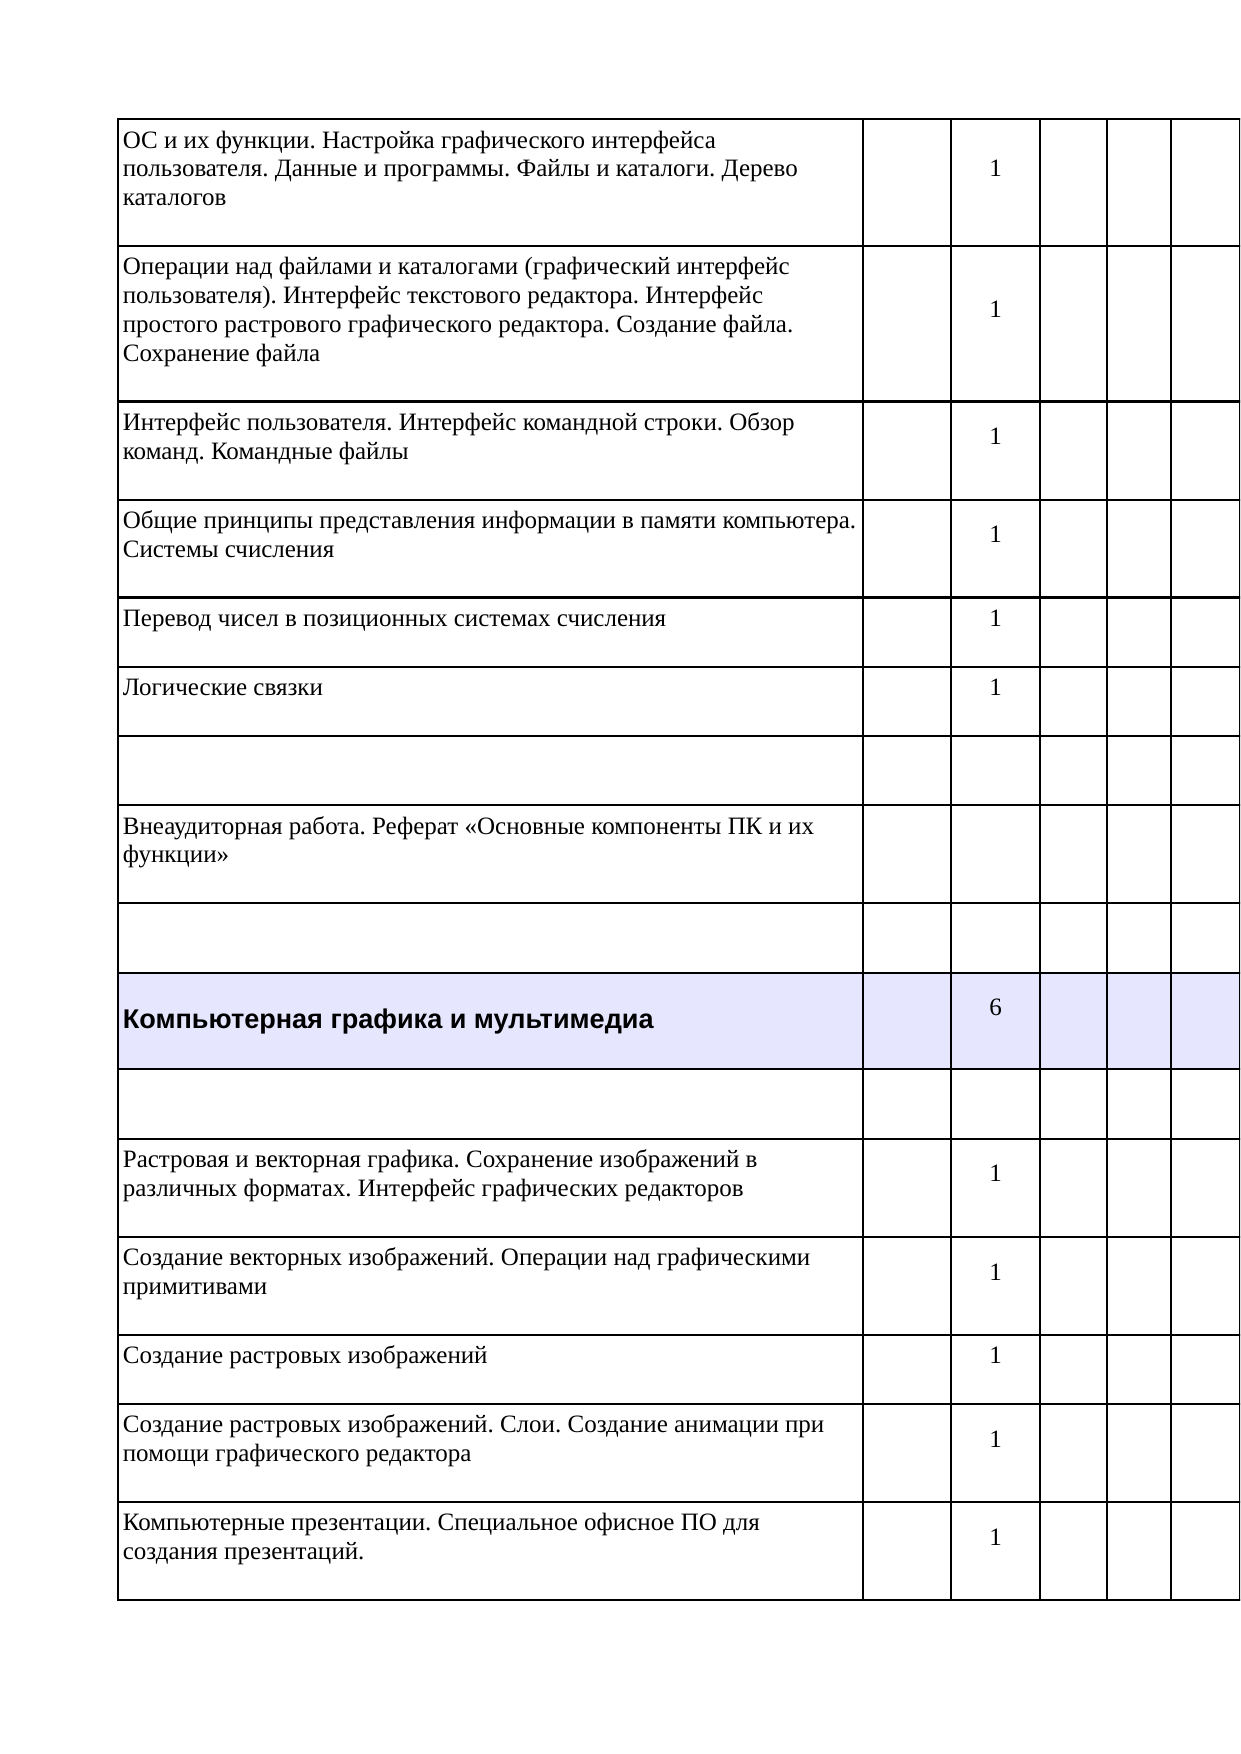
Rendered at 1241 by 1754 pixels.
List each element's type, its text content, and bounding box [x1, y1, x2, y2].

table_cell Компьютерная графика и мультимедиа [119, 974, 862, 1068]
table_cell [1172, 904, 1239, 972]
table_cell [1041, 120, 1106, 245]
table_cell ОС и их функции. Настройка графического интерфейса пользователя. Данные и программы. Файлы и каталоги. Дерево каталогов [119, 120, 862, 245]
table_cell Компьютерные презентации. Специальное офисное ПО для создания презентаций. [119, 1503, 862, 1599]
table_cell [1108, 1070, 1170, 1138]
table_cell [952, 1070, 1039, 1138]
table_cell [1172, 247, 1239, 400]
table_cell Перевод чисел в позиционных системах счисления [119, 599, 862, 666]
table_cell Создание векторных изображений. Операции над графическими примитивами [119, 1238, 862, 1334]
table_cell 1 [952, 501, 1039, 596]
table_cell [1041, 806, 1106, 902]
table_cell [864, 120, 950, 245]
table_cell [1041, 1140, 1106, 1236]
table_cell [864, 806, 950, 902]
table_cell [1172, 1336, 1239, 1403]
table_cell Внеаудиторная работа. Реферат «Основные компоненты ПК и их функции» [119, 806, 862, 902]
table_cell [1041, 904, 1106, 972]
table_cell [864, 737, 950, 804]
table_cell 1 [952, 247, 1039, 400]
table_cell 1 [952, 403, 1039, 498]
table_cell [119, 737, 862, 804]
table_cell [864, 974, 950, 1068]
table_cell [864, 1238, 950, 1334]
table_cell [1041, 1238, 1106, 1334]
table_cell [1041, 974, 1106, 1068]
table_cell Интерфейс пользователя. Интерфейс командной строки. Обзор команд. Командные файлы [119, 403, 862, 498]
table_cell 1 [952, 1140, 1039, 1236]
table_cell [952, 904, 1039, 972]
table_cell [1108, 737, 1170, 804]
table_cell [1172, 806, 1239, 902]
table_cell Создание растровых изображений. Слои. Создание анимации при помощи графического редактора [119, 1405, 862, 1501]
table_cell [952, 806, 1039, 902]
table_cell [1172, 120, 1239, 245]
table_cell Создание растровых изображений [119, 1336, 862, 1403]
table_cell 1 [952, 120, 1039, 245]
table_cell [1108, 1503, 1170, 1599]
table_cell [1108, 403, 1170, 498]
table_cell [1041, 1405, 1106, 1501]
table_cell [1108, 1140, 1170, 1236]
table_cell [1041, 247, 1106, 400]
table_cell [1041, 737, 1106, 804]
table_cell [864, 668, 950, 735]
table_cell [1172, 599, 1239, 666]
table_cell [1172, 1070, 1239, 1138]
table_cell 1 [952, 1238, 1039, 1334]
table_cell [1041, 1503, 1106, 1599]
table_cell [119, 1070, 862, 1138]
table_cell Операции над файлами и каталогами (графический интерфейс пользователя). Интерфейс текстового редактора. Интерфейс простого растрового графического редактора. Создание файла. Сохранение файла [119, 247, 862, 400]
table_cell [1172, 403, 1239, 498]
table_cell Растровая и векторная графика. Сохранение изображений в различных форматах. Интерфейс графических редакторов [119, 1140, 862, 1236]
table_cell [1041, 599, 1106, 666]
table_cell [1041, 403, 1106, 498]
table_cell [1041, 1070, 1106, 1138]
table_cell 1 [952, 1503, 1039, 1599]
table_cell [1108, 599, 1170, 666]
table_cell [864, 403, 950, 498]
table_cell [1172, 1405, 1239, 1501]
table_cell [1108, 1336, 1170, 1403]
table_cell [952, 737, 1039, 804]
table_cell [1172, 1238, 1239, 1334]
table_cell [864, 599, 950, 666]
table_cell [119, 904, 862, 972]
table_cell 1 [952, 599, 1039, 666]
table_cell [1108, 1405, 1170, 1501]
table_cell [864, 1070, 950, 1138]
table_cell Логические связки [119, 668, 862, 735]
table_cell 6 [952, 974, 1039, 1068]
table_cell [1108, 904, 1170, 972]
table_cell [1041, 668, 1106, 735]
table_cell [1108, 974, 1170, 1068]
table_cell [864, 1336, 950, 1403]
table_cell [1172, 1140, 1239, 1236]
table_cell Общие принципы представления информации в памяти компьютера. Системы счисления [119, 501, 862, 596]
table_cell [864, 1503, 950, 1599]
table_cell [1108, 247, 1170, 400]
table_cell [1108, 501, 1170, 596]
table_cell [864, 1405, 950, 1501]
table_cell [1041, 501, 1106, 596]
table_cell [1108, 120, 1170, 245]
table_cell [1108, 1238, 1170, 1334]
table_cell [1172, 668, 1239, 735]
table_cell 1 [952, 668, 1039, 735]
table_cell 1 [952, 1405, 1039, 1501]
table_cell [1172, 1503, 1239, 1599]
table_cell [1041, 1336, 1106, 1403]
table_cell [1108, 668, 1170, 735]
table_cell 1 [952, 1336, 1039, 1403]
table_cell [1172, 737, 1239, 804]
table_cell [1108, 806, 1170, 902]
table_cell [864, 501, 950, 596]
table_cell [1172, 501, 1239, 596]
table_cell [864, 247, 950, 400]
table_cell [864, 1140, 950, 1236]
table_cell [864, 904, 950, 972]
table_cell [1172, 974, 1239, 1068]
